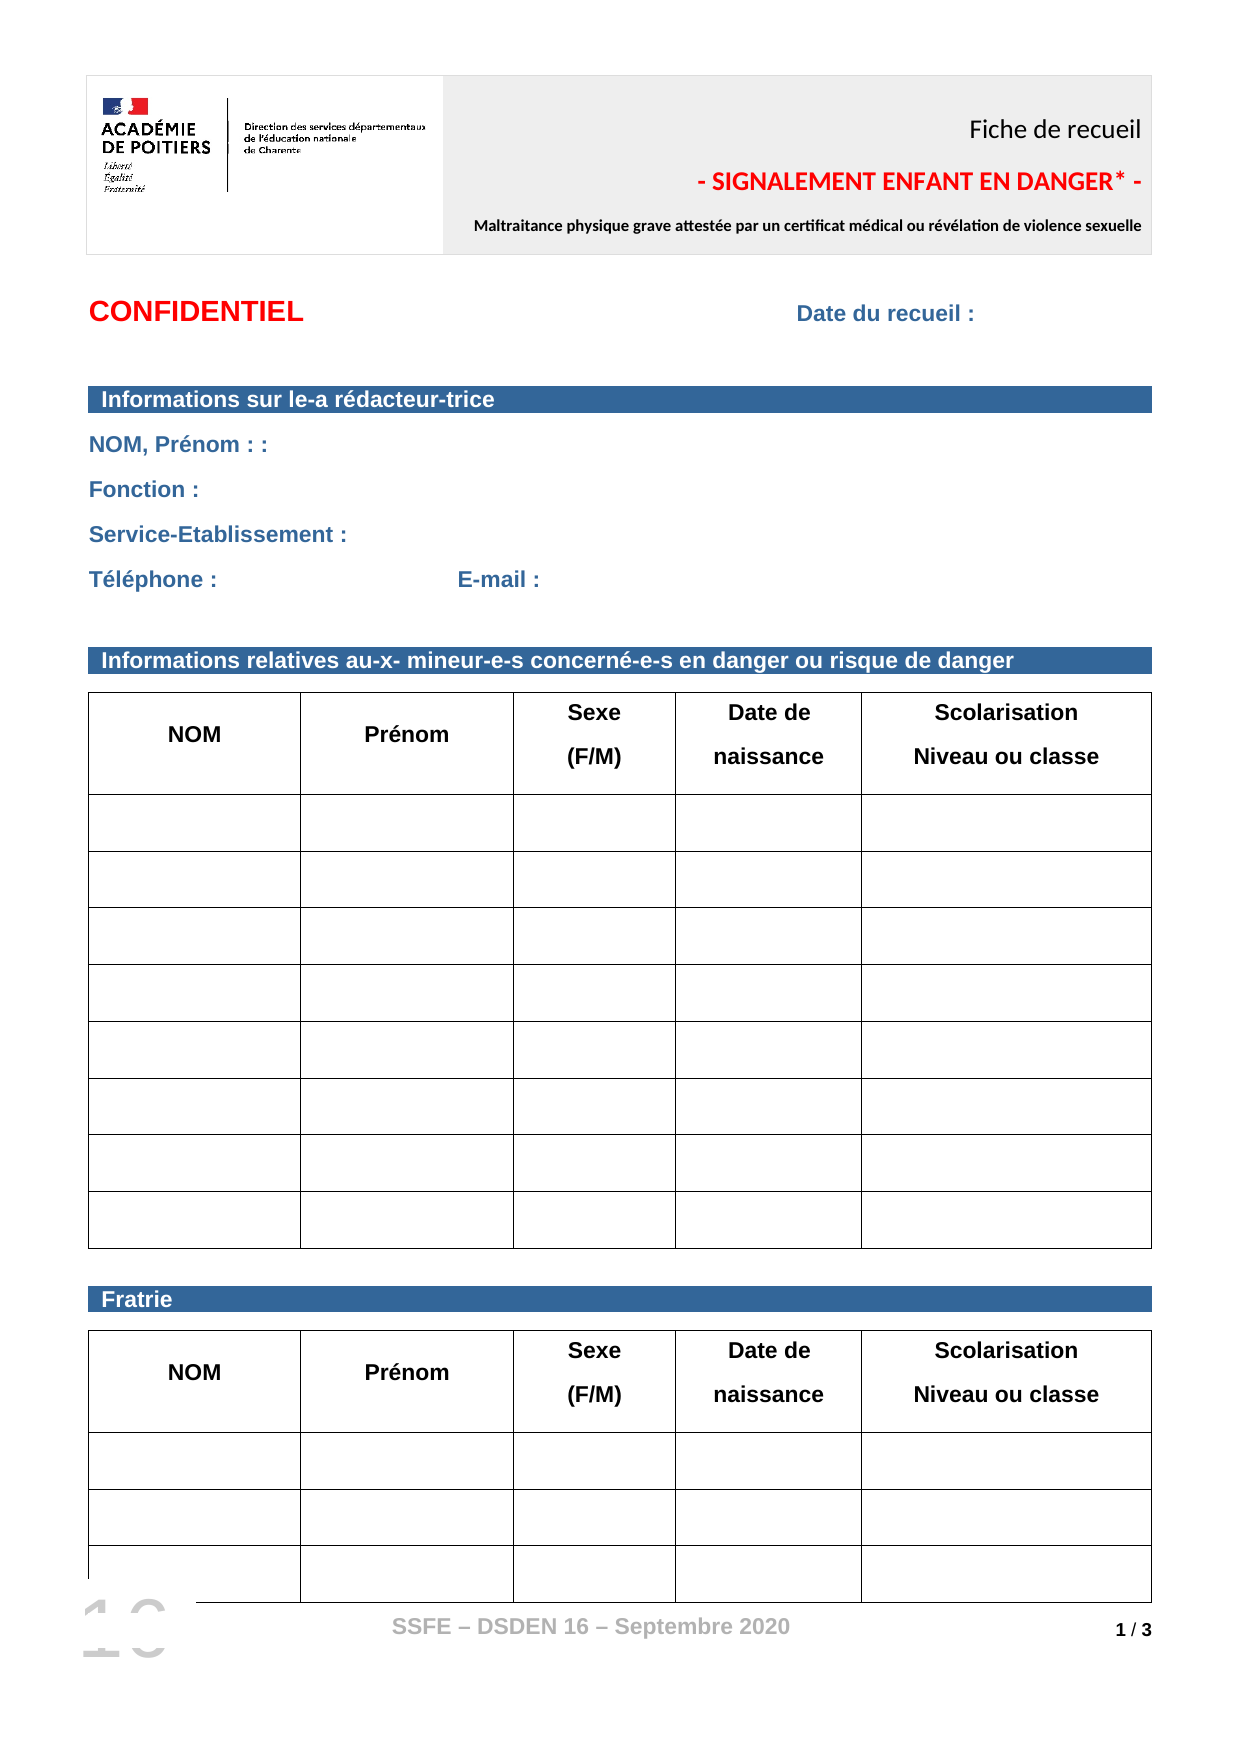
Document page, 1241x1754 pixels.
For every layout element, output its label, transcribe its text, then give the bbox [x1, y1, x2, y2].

table_cell [676, 908, 861, 964]
text Service-Etablissement : [88, 521, 1152, 547]
table_header Sexe (F/M) [514, 693, 675, 794]
table_cell [862, 1022, 1151, 1078]
table_cell [301, 1433, 513, 1489]
table_header Scolarisation Niveau ou classe [862, 1331, 1151, 1432]
table_cell [514, 1433, 675, 1489]
table_cell [514, 1546, 675, 1602]
table_header [87, 76, 443, 254]
table_cell [301, 1546, 513, 1602]
table_cell [301, 1135, 513, 1191]
table_cell [514, 1022, 675, 1078]
table_cell [862, 1079, 1151, 1134]
table_cell [89, 852, 300, 907]
table_cell [676, 795, 861, 851]
text Fonction : [88, 476, 1152, 502]
table_header NOM [89, 693, 300, 794]
table_header Fiche de recueil - SIGNALEMENT ENFANT EN DANGER* - Maltraitance physique grave attestée par un certificat médical ou révélation de violence sexuelle [443, 76, 1151, 254]
table_cell [862, 852, 1151, 907]
table_cell [676, 1135, 861, 1191]
table_cell [862, 965, 1151, 1021]
table_header Prénom [301, 1331, 513, 1432]
table_cell [89, 1022, 300, 1078]
table_cell [89, 1135, 300, 1191]
table_cell [301, 1022, 513, 1078]
table_cell [862, 1192, 1151, 1248]
table_cell [862, 908, 1151, 964]
table_cell [862, 1433, 1151, 1489]
table_cell [301, 965, 513, 1021]
table_cell [89, 965, 300, 1021]
table_cell [301, 1192, 513, 1248]
table_cell [862, 1135, 1151, 1191]
table_cell [514, 1079, 675, 1134]
text CONFIDENTIEL Date du recueil : [88, 294, 1152, 328]
table_cell [301, 1490, 513, 1545]
table_header Prénom [301, 693, 513, 794]
table_cell [514, 1490, 675, 1545]
table_cell [89, 1192, 300, 1248]
table_cell [89, 1490, 300, 1545]
table_header Sexe (F/M) [514, 1331, 675, 1432]
text NOM, Prénom : : [88, 431, 1152, 457]
table_cell [676, 1022, 861, 1078]
table_cell [862, 795, 1151, 851]
table_header NOM [89, 1331, 300, 1432]
table_cell [676, 1079, 861, 1134]
table_cell [89, 1433, 300, 1489]
table_cell [514, 965, 675, 1021]
text Téléphone : E-mail : [88, 566, 1152, 592]
table_cell [89, 908, 300, 964]
text Informations sur le-a rédacteur-trice [88, 386, 1152, 413]
table_cell [676, 1490, 861, 1545]
table_cell [514, 852, 675, 907]
table_cell [301, 852, 513, 907]
table_cell [514, 908, 675, 964]
table_cell [676, 1546, 861, 1602]
table_cell [89, 1546, 300, 1602]
table_cell [89, 795, 300, 851]
text Informations relatives au-x- mineur-e-s concerné-e-s en danger ou risque de danger [88, 647, 1152, 674]
table_cell [676, 965, 861, 1021]
table_cell [862, 1546, 1151, 1602]
table_header Date de naissance [676, 1331, 861, 1432]
table_cell [89, 1079, 300, 1134]
table_cell [301, 908, 513, 964]
table_header Scolarisation Niveau ou classe [862, 693, 1151, 794]
table_cell [514, 795, 675, 851]
table_cell [676, 1433, 861, 1489]
table_cell [862, 1490, 1151, 1545]
table_cell [514, 1135, 675, 1191]
table_cell [676, 852, 861, 907]
text Fratrie [88, 1286, 1152, 1312]
table_cell [676, 1192, 861, 1248]
table_cell [514, 1192, 675, 1248]
table_cell [301, 795, 513, 851]
table_cell [301, 1079, 513, 1134]
table_header Date de naissance [676, 693, 861, 794]
